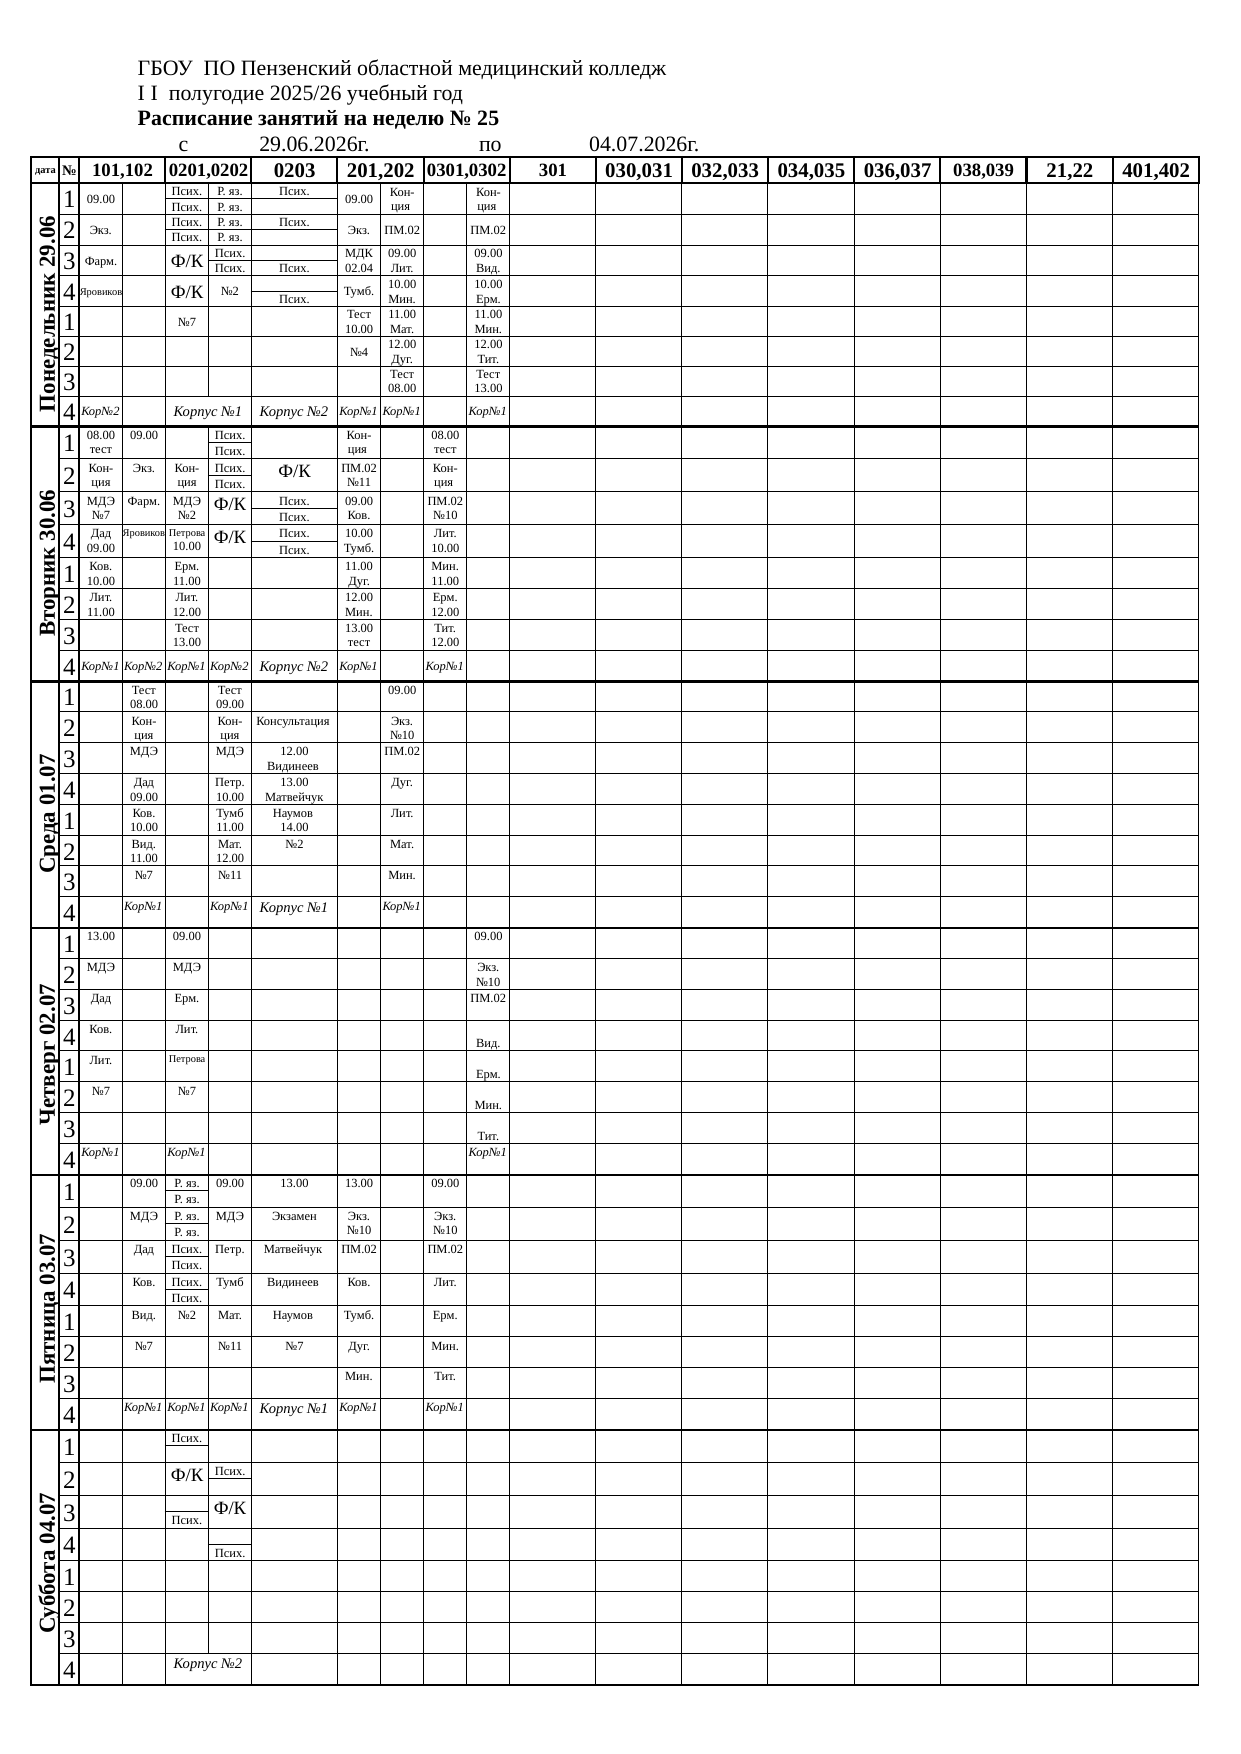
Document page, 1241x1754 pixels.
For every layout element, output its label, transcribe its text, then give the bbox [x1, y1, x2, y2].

table_cell [467, 1496, 509, 1527]
table_cell 4 [60, 651, 78, 680]
table_cell [941, 215, 1026, 244]
table_cell Четверг 02.07 [32, 929, 58, 1174]
table_cell [768, 589, 854, 619]
table_cell Псих. [252, 292, 337, 306]
table_cell [855, 620, 940, 649]
table_cell [855, 866, 940, 896]
table_cell [467, 836, 509, 865]
table_cell [209, 307, 251, 336]
text Расписание занятий на неделю № 25 [31, 105, 1217, 131]
table_cell №11 [209, 866, 251, 896]
table_cell 4 [60, 1144, 78, 1174]
table_cell [80, 1592, 122, 1622]
table_cell [682, 1306, 767, 1336]
table_cell [596, 367, 681, 396]
table_cell [682, 1529, 767, 1560]
table_cell [855, 1399, 940, 1429]
table_cell [855, 683, 940, 711]
table_cell Кор№1 [209, 1399, 251, 1429]
table_cell 09.00 Ков. [338, 492, 380, 524]
table_cell [510, 428, 595, 458]
table_cell Тест 10.00 [338, 307, 380, 336]
table_cell [252, 1021, 337, 1050]
table_cell Кор№1 [338, 397, 380, 425]
table_cell [1027, 246, 1112, 275]
table_cell [424, 929, 466, 958]
table_cell 3 [60, 1368, 78, 1398]
table_cell [1027, 492, 1112, 524]
table_cell [1027, 276, 1112, 306]
table_cell [941, 1399, 1026, 1429]
table_cell [1113, 1368, 1198, 1398]
table_cell [338, 1592, 380, 1622]
table_cell [467, 525, 509, 557]
table_cell [596, 620, 681, 649]
table_cell [768, 1654, 854, 1684]
table_cell [510, 1561, 595, 1591]
table_cell [596, 836, 681, 865]
table_cell [1113, 428, 1198, 458]
table_cell Лит. 12.00 [166, 589, 208, 619]
table_cell [338, 1431, 380, 1462]
table_cell [510, 1463, 595, 1494]
table_cell Псих. [209, 476, 251, 491]
table_cell Кон-ция [209, 712, 251, 742]
table_cell [252, 230, 337, 244]
table_cell [1113, 1306, 1198, 1336]
table_cell МДЭ №7 [80, 492, 122, 524]
table_cell [682, 246, 767, 275]
table_cell [1113, 959, 1198, 989]
table_cell Ков. 10.00 [80, 558, 122, 588]
table_cell Корпус №2 [166, 1654, 251, 1684]
table_cell [596, 215, 681, 244]
table_cell [381, 1021, 423, 1050]
table_cell [1113, 1274, 1198, 1305]
table_cell [252, 367, 337, 396]
table_cell Видинеев [252, 1274, 337, 1305]
table_cell [768, 805, 854, 834]
table_cell [80, 683, 122, 711]
table_cell [596, 459, 681, 491]
table_cell [1113, 620, 1198, 649]
table_cell [467, 1241, 509, 1272]
table_cell [1113, 492, 1198, 524]
table_cell Кор№2 [80, 397, 122, 425]
table_cell [252, 199, 337, 214]
table_cell Ф/К [252, 459, 337, 491]
table_cell [941, 246, 1026, 275]
table_cell [381, 428, 423, 458]
table_cell [80, 1496, 122, 1527]
table_cell Псих. [252, 525, 337, 541]
table_cell [941, 1021, 1026, 1050]
table_cell Псих. [209, 261, 251, 275]
table_cell №7 [80, 1082, 122, 1112]
table_cell [1113, 990, 1198, 1019]
table_header 21,22 [1028, 158, 1112, 182]
table_cell [467, 651, 509, 680]
table_cell [768, 1176, 854, 1207]
table_cell Экз. №10 [338, 1208, 380, 1239]
table_cell [424, 774, 466, 804]
table_cell [80, 1463, 122, 1494]
table_cell [381, 1399, 423, 1429]
table_cell [381, 1561, 423, 1591]
table_header 030,031 [597, 158, 681, 182]
table_cell 4 [60, 1654, 78, 1684]
table_cell Кор№1 [80, 1144, 122, 1174]
table_cell [123, 1082, 165, 1112]
table_cell 2 [60, 712, 78, 742]
table_cell [596, 492, 681, 524]
table_cell [123, 307, 165, 336]
table_cell [682, 558, 767, 588]
table_cell [1027, 1654, 1112, 1684]
table_cell [338, 1654, 380, 1684]
table_cell [1027, 1176, 1112, 1207]
table_cell [381, 1241, 423, 1272]
table_cell [855, 712, 940, 742]
table_cell Фарм. [123, 492, 165, 524]
table_cell [596, 1176, 681, 1207]
table_cell [209, 1051, 251, 1081]
table_cell [123, 1368, 165, 1398]
table_cell 2 [60, 1082, 78, 1112]
table_cell [467, 897, 509, 927]
table_cell [1113, 712, 1198, 742]
table_cell [941, 929, 1026, 958]
table_cell 2 [60, 836, 78, 865]
table_cell [209, 1592, 251, 1622]
table_cell [209, 1561, 251, 1591]
table_cell 09.00 [209, 1176, 251, 1207]
table_cell [510, 774, 595, 804]
table_cell [381, 589, 423, 619]
table_cell [424, 743, 466, 773]
table_cell [855, 1431, 940, 1462]
table_cell [252, 1561, 337, 1591]
table_cell 4 [60, 1399, 78, 1429]
table_cell 08.00 тест [80, 428, 122, 458]
table_cell Корпус №1 [252, 897, 337, 927]
table_cell [768, 367, 854, 396]
table_cell Кор№1 [467, 397, 509, 425]
table_cell [252, 1144, 337, 1174]
table_cell 1 [60, 1431, 78, 1462]
table_cell [768, 184, 854, 214]
table_cell [80, 805, 122, 834]
table_cell [467, 1463, 509, 1494]
table_cell [338, 683, 380, 711]
table_cell Кор№1 [338, 1399, 380, 1429]
table_cell Псих. [209, 459, 251, 475]
table_cell [381, 651, 423, 680]
table_cell [596, 683, 681, 711]
table_cell [768, 1208, 854, 1239]
table_cell 09.00 Лит. [381, 246, 423, 275]
table_cell [510, 1654, 595, 1684]
table_cell 1 [60, 1176, 78, 1207]
table_cell [682, 1082, 767, 1112]
table_cell [510, 743, 595, 773]
table_cell [855, 805, 940, 834]
table_cell Кор№1 [338, 651, 380, 680]
table_cell [768, 1306, 854, 1336]
table_cell [252, 1496, 337, 1527]
table_cell [855, 743, 940, 773]
table_cell [424, 836, 466, 865]
table_cell 10.00 Мин. [381, 276, 423, 306]
table_cell [1027, 589, 1112, 619]
table_cell [510, 1176, 595, 1207]
table_cell [941, 1431, 1026, 1462]
table_cell [1027, 1082, 1112, 1112]
table_cell 09.00 [80, 184, 122, 214]
table_cell [682, 990, 767, 1019]
table_cell [80, 743, 122, 773]
table_cell 4 [60, 525, 78, 557]
table_cell [682, 276, 767, 306]
table_cell [80, 307, 122, 336]
table_cell [166, 866, 208, 896]
table_cell [596, 651, 681, 680]
table_cell 12.00 Дуг. [381, 337, 423, 366]
table_cell [1027, 1561, 1112, 1591]
table_cell [768, 337, 854, 366]
table_cell Дуг. [381, 774, 423, 804]
table_cell [467, 1399, 509, 1429]
table_cell [123, 1529, 165, 1560]
table_cell №11 [209, 1337, 251, 1367]
table_cell 1 [60, 683, 78, 711]
table_cell Псих. [166, 1290, 208, 1305]
table_cell [855, 184, 940, 214]
table_cell Лит. [166, 1021, 208, 1050]
table_cell [596, 1654, 681, 1684]
table_cell [768, 307, 854, 336]
table_cell Псих. [166, 1274, 208, 1289]
table_cell Псих. [166, 184, 208, 198]
table_cell [855, 1592, 940, 1622]
table_cell [768, 712, 854, 742]
table_cell Псих. [166, 1431, 208, 1445]
table_header 0201,0202 [166, 158, 250, 182]
table_cell [1113, 1241, 1198, 1272]
table_cell [338, 866, 380, 896]
table_cell Яровиков [123, 525, 165, 557]
table_cell [123, 337, 165, 366]
table_cell [467, 1368, 509, 1398]
table_cell Псих. [209, 428, 251, 442]
table_cell 09.00 [467, 929, 509, 958]
table_cell [381, 1144, 423, 1174]
table_cell [1027, 1592, 1112, 1622]
table_cell Ерм. 11.00 [166, 558, 208, 588]
table_header 401,402 [1114, 158, 1198, 182]
table_cell 3 [60, 620, 78, 649]
table_cell Тест 09.00 [209, 683, 251, 711]
table_cell Кон-ция [381, 184, 423, 214]
table_cell [855, 1208, 940, 1239]
table_cell [941, 1113, 1026, 1143]
table_cell [768, 1021, 854, 1050]
table_cell [252, 337, 337, 366]
table_cell [941, 276, 1026, 306]
table_cell [682, 215, 767, 244]
table_cell Тест 13.00 [166, 620, 208, 649]
table_cell Дад 09.00 [123, 774, 165, 804]
table_cell №7 [252, 1337, 337, 1367]
table_cell [510, 990, 595, 1019]
table_cell Р. яз. [166, 1176, 208, 1190]
table_cell Ф/К [166, 276, 208, 306]
table_cell [682, 929, 767, 958]
table_cell [1113, 805, 1198, 834]
table_cell [768, 1051, 854, 1081]
table_cell [682, 866, 767, 896]
table_cell [123, 397, 165, 425]
table_cell 3 [60, 866, 78, 896]
table_cell [855, 276, 940, 306]
table_cell [424, 367, 466, 396]
table_cell Вторник 30.06 [32, 428, 58, 680]
table_cell [510, 459, 595, 491]
table_cell Тест 08.00 [381, 367, 423, 396]
table_cell [596, 1623, 681, 1653]
table_cell 1 [60, 1306, 78, 1336]
table_cell МДЭ [123, 1208, 165, 1239]
table_cell [381, 492, 423, 524]
table_cell [338, 1021, 380, 1050]
table_cell [80, 1431, 122, 1462]
table_cell [166, 1113, 208, 1143]
table_cell [252, 1082, 337, 1112]
table_cell №7 [123, 1337, 165, 1367]
table_cell [768, 1496, 854, 1527]
table_cell [1113, 1431, 1198, 1462]
table_cell Тест 08.00 [123, 683, 165, 711]
table_cell Псих. [166, 215, 208, 229]
table_cell 1 [60, 558, 78, 588]
table_cell [596, 1306, 681, 1336]
table_cell Суббота 04.07 [32, 1431, 58, 1684]
table_cell [1113, 459, 1198, 491]
table_cell [768, 1368, 854, 1398]
table_cell 09.00 [424, 1176, 466, 1207]
table_cell [510, 1082, 595, 1112]
table_cell 2 [60, 1463, 78, 1494]
table_cell Псих. [209, 1545, 251, 1560]
table_cell [209, 367, 251, 396]
table_cell [209, 1082, 251, 1112]
table_cell [682, 1208, 767, 1239]
table_cell Корпус №1 [166, 397, 251, 425]
table_cell [682, 1623, 767, 1653]
table_cell Ерм. [424, 1306, 466, 1336]
table_cell Тумб. [338, 276, 380, 306]
table_cell [768, 1274, 854, 1305]
table_cell [338, 1113, 380, 1143]
table_cell [166, 337, 208, 366]
table_cell [1027, 805, 1112, 834]
table_cell Ф/К [166, 1463, 208, 1494]
table_cell Дуг. [338, 1337, 380, 1367]
table_cell [80, 712, 122, 742]
table_cell [1027, 1623, 1112, 1653]
table_cell [1113, 367, 1198, 396]
table_cell [166, 1529, 208, 1560]
table_cell [510, 525, 595, 557]
table_cell [682, 1431, 767, 1462]
table_cell [855, 397, 940, 425]
table_cell [941, 743, 1026, 773]
table_cell [855, 1274, 940, 1305]
table_cell [768, 929, 854, 958]
table_cell [941, 1623, 1026, 1653]
table_cell [209, 1144, 251, 1174]
table_cell [768, 683, 854, 711]
table_cell [941, 805, 1026, 834]
table_cell [381, 1431, 423, 1462]
table_cell Дад 09.00 [80, 525, 122, 557]
table_cell [596, 307, 681, 336]
table_cell [768, 276, 854, 306]
table_cell [467, 459, 509, 491]
table_cell Ф/К [209, 525, 251, 557]
table_cell [941, 1529, 1026, 1560]
table_cell [123, 215, 165, 244]
table_cell [768, 1113, 854, 1143]
table_cell [424, 712, 466, 742]
table_cell [682, 1274, 767, 1305]
table_cell [596, 774, 681, 804]
table_header 301 [511, 158, 595, 182]
table_cell [80, 774, 122, 804]
table_cell [1113, 1082, 1198, 1112]
table_cell Псих. [252, 542, 337, 557]
table_cell [682, 1561, 767, 1591]
table_cell [510, 1496, 595, 1527]
table_cell 09.00 Вид. [467, 246, 509, 275]
table_cell [941, 428, 1026, 458]
table_cell [682, 525, 767, 557]
table_cell Корпус №2 [252, 397, 337, 425]
table_cell [510, 307, 595, 336]
table_cell [1027, 1051, 1112, 1081]
table_cell [80, 367, 122, 396]
table_cell [510, 1529, 595, 1560]
table_cell [596, 1051, 681, 1081]
table_cell Кон-ция [123, 712, 165, 742]
table_cell Р. яз. [166, 1208, 208, 1223]
table_cell [1113, 1113, 1198, 1143]
table_cell [467, 1623, 509, 1653]
table_cell Кон-ция [424, 459, 466, 491]
table_cell [123, 1144, 165, 1174]
table_cell Кор№1 [166, 651, 208, 680]
table_cell [1113, 1144, 1198, 1174]
table_cell [424, 1496, 466, 1527]
table_cell [941, 1176, 1026, 1207]
table_cell [252, 1623, 337, 1653]
table_cell 3 [60, 246, 78, 275]
table_cell [252, 620, 337, 649]
table_cell [768, 1623, 854, 1653]
table_cell 13.00 Матвейчук [252, 774, 337, 804]
table_cell [941, 866, 1026, 896]
table_cell [338, 897, 380, 927]
table_cell [123, 929, 165, 958]
table_cell [768, 959, 854, 989]
table_cell [338, 959, 380, 989]
table_cell [209, 558, 251, 588]
table_cell Экз. №10 [467, 959, 509, 989]
table_cell [1113, 525, 1198, 557]
table_cell Кон-ция [166, 459, 208, 491]
table_header 038,039 [941, 158, 1025, 182]
table_cell [855, 929, 940, 958]
table_cell [166, 428, 208, 458]
table_cell [855, 246, 940, 275]
table_cell Петрова [166, 1051, 208, 1081]
table_cell [682, 1592, 767, 1622]
table_header 032,033 [683, 158, 767, 182]
table_cell [209, 1021, 251, 1050]
table_cell Кор№1 [381, 897, 423, 927]
table_cell [467, 1208, 509, 1239]
table_cell [80, 1337, 122, 1367]
table_cell Кор№2 [209, 651, 251, 680]
table_cell Р. яз. [166, 1224, 208, 1239]
table_cell [381, 1368, 423, 1398]
table_cell [941, 1051, 1026, 1081]
table_cell [467, 1592, 509, 1622]
text I I полугодие 2025/26 учебный год [31, 80, 1217, 105]
table_cell Тумб [209, 1274, 251, 1305]
table_cell [768, 1463, 854, 1494]
table_cell [1027, 1463, 1112, 1494]
table_cell Кор№1 [123, 1399, 165, 1429]
table_cell [855, 1561, 940, 1591]
table_cell [596, 929, 681, 958]
table_cell [1027, 459, 1112, 491]
table_cell 09.00 [381, 683, 423, 711]
table_cell [80, 1654, 122, 1684]
table_cell [855, 1051, 940, 1081]
table_cell [682, 428, 767, 458]
table_cell [424, 1082, 466, 1112]
table_cell Наумов 14.00 [252, 805, 337, 834]
table_cell [1113, 683, 1198, 711]
table_cell [596, 184, 681, 214]
table_cell [596, 558, 681, 588]
table_cell [855, 459, 940, 491]
table_cell [424, 1654, 466, 1684]
table_cell [596, 1274, 681, 1305]
table_cell [768, 620, 854, 649]
table_cell [1027, 558, 1112, 588]
table_cell [1027, 1529, 1112, 1560]
table_cell 3 [60, 743, 78, 773]
table_cell [123, 558, 165, 588]
table_cell [467, 428, 509, 458]
table_cell [941, 651, 1026, 680]
table_cell [166, 836, 208, 865]
table_cell Ков. [80, 1021, 122, 1050]
table_cell [80, 1529, 122, 1560]
table_cell [855, 337, 940, 366]
table_cell [381, 1082, 423, 1112]
table_cell 2 [60, 1337, 78, 1367]
table_cell [252, 683, 337, 711]
table_cell Вид. [123, 1306, 165, 1336]
table_cell [855, 1021, 940, 1050]
table_cell [941, 492, 1026, 524]
table_cell [338, 836, 380, 865]
table_cell [682, 1051, 767, 1081]
table_cell [381, 1113, 423, 1143]
table_cell [510, 620, 595, 649]
table_cell [682, 367, 767, 396]
table_cell [381, 459, 423, 491]
table_cell [510, 1144, 595, 1174]
table_cell Псих. [252, 492, 337, 508]
table_cell [1027, 1274, 1112, 1305]
table_cell 11.00 Мат. [381, 307, 423, 336]
table_cell [80, 1113, 122, 1143]
table_cell Понедельник 29.06 [32, 184, 58, 425]
table_cell [123, 1623, 165, 1653]
table_cell Ерм. [467, 1051, 509, 1081]
table_cell [1027, 866, 1112, 896]
table_cell [941, 525, 1026, 557]
table_cell №7 [123, 866, 165, 896]
table_cell ПМ.02 №11 [338, 459, 380, 491]
table_cell ПМ.02 [467, 990, 509, 1019]
table_cell [596, 525, 681, 557]
table_cell [467, 866, 509, 896]
table_cell [768, 1337, 854, 1367]
table_cell [1113, 929, 1198, 958]
table_cell Кор№1 [166, 1399, 208, 1429]
table_cell [424, 1623, 466, 1653]
table_cell [252, 1463, 337, 1494]
table_cell [596, 589, 681, 619]
table_cell [338, 929, 380, 958]
table_cell [467, 774, 509, 804]
table_cell Ков. 10.00 [123, 805, 165, 834]
table_cell [855, 990, 940, 1019]
table_cell [252, 276, 337, 291]
table_cell 1 [60, 307, 78, 336]
table_cell 3 [60, 1496, 78, 1527]
table_cell [338, 774, 380, 804]
table_cell Лит. [80, 1051, 122, 1081]
table_cell [510, 215, 595, 244]
table_cell [510, 1274, 595, 1305]
table_cell [467, 805, 509, 834]
table_cell [424, 1561, 466, 1591]
table_cell [467, 1337, 509, 1367]
table_cell [123, 1431, 165, 1462]
table_cell [381, 1337, 423, 1367]
table_cell [510, 959, 595, 989]
table_cell ПМ.02 [381, 743, 423, 773]
table_cell 2 [60, 589, 78, 619]
table_cell Псих. [252, 215, 337, 229]
table_cell 11.00 Мин. [467, 307, 509, 336]
table_cell [768, 1431, 854, 1462]
table_cell [209, 589, 251, 619]
table_cell Ф/К [209, 492, 251, 524]
table_cell [596, 866, 681, 896]
table_cell Псих. [166, 1257, 208, 1272]
table_cell [1027, 774, 1112, 804]
table_cell [252, 428, 337, 458]
table_cell [941, 1306, 1026, 1336]
table_cell МДК 02.04 [338, 246, 380, 275]
table_cell [596, 1496, 681, 1527]
table_cell [424, 959, 466, 989]
table_cell [941, 367, 1026, 396]
table_cell [381, 558, 423, 588]
table_cell Мин. 11.00 [424, 558, 466, 588]
table_cell Мин. [338, 1368, 380, 1398]
table_cell 3 [60, 990, 78, 1019]
table_cell [682, 1368, 767, 1398]
table_cell [381, 620, 423, 649]
table_cell №2 [209, 276, 251, 306]
table_cell [596, 337, 681, 366]
table_cell [80, 337, 122, 366]
table_cell [166, 1446, 208, 1462]
table_cell [338, 990, 380, 1019]
table_cell Вид. 11.00 [123, 836, 165, 865]
table_cell [1113, 1561, 1198, 1591]
table_cell [855, 367, 940, 396]
table_cell [123, 959, 165, 989]
table_cell [424, 215, 466, 244]
table_cell 1 [60, 184, 78, 214]
text ГБОУ ПО Пензенский областной медицинский колледж [31, 55, 1217, 80]
table_cell [510, 1241, 595, 1272]
table_cell [252, 1113, 337, 1143]
table_cell [682, 307, 767, 336]
table_cell [855, 1529, 940, 1560]
table_cell [510, 1306, 595, 1336]
table_cell [941, 1337, 1026, 1367]
table_cell Р. яз. [209, 230, 251, 244]
table_cell [510, 367, 595, 396]
table_cell №2 [166, 1306, 208, 1336]
table_cell Кор№1 [424, 651, 466, 680]
table_cell [682, 1337, 767, 1367]
table_cell [941, 1592, 1026, 1622]
table_cell Кор№1 [80, 651, 122, 680]
table_cell 3 [60, 492, 78, 524]
table_cell [123, 1496, 165, 1527]
table_cell Экзамен [252, 1208, 337, 1239]
table_cell [424, 1113, 466, 1143]
table_cell [768, 459, 854, 491]
table_cell [855, 1463, 940, 1494]
table_cell [1027, 307, 1112, 336]
table_cell Корпус №2 [252, 651, 337, 680]
table_cell [80, 1306, 122, 1336]
table_cell Р. яз. [209, 215, 251, 229]
table_cell [424, 1021, 466, 1050]
table_cell [209, 1479, 251, 1494]
table_cell [941, 620, 1026, 649]
table_cell [1113, 1051, 1198, 1081]
table_cell [209, 990, 251, 1019]
table_cell [855, 1654, 940, 1684]
table_cell [596, 1431, 681, 1462]
table_cell [381, 1529, 423, 1560]
table_cell [510, 805, 595, 834]
table_cell [1113, 1337, 1198, 1367]
table_cell Псих. [252, 261, 337, 275]
table_cell Дад [80, 990, 122, 1019]
table_cell [1113, 337, 1198, 366]
table_cell [682, 683, 767, 711]
table_cell Мин. [467, 1082, 509, 1112]
table_cell 2 [60, 215, 78, 244]
table_cell 2 [60, 959, 78, 989]
table_cell [941, 836, 1026, 865]
table_cell [1027, 990, 1112, 1019]
table_cell [596, 1021, 681, 1050]
table_cell [596, 712, 681, 742]
table_cell [510, 1208, 595, 1239]
table_cell [855, 651, 940, 680]
table_cell [596, 805, 681, 834]
table_cell [510, 897, 595, 927]
table_cell Псих. [209, 246, 251, 260]
table_cell [941, 774, 1026, 804]
table_cell [123, 589, 165, 619]
table_cell [1027, 525, 1112, 557]
table_cell Псих. [166, 1241, 208, 1256]
table_cell [338, 1623, 380, 1653]
table_cell Мат. 12.00 [209, 836, 251, 865]
table_cell [123, 1561, 165, 1591]
table_header 201,202 [338, 158, 423, 182]
table_cell [467, 1306, 509, 1336]
table_cell [941, 897, 1026, 927]
table_cell Р. яз. [209, 184, 251, 198]
table_cell [338, 805, 380, 834]
table_cell [855, 959, 940, 989]
table_cell [338, 367, 380, 396]
table_cell [1113, 558, 1198, 588]
table_cell ПМ.02 [381, 215, 423, 244]
table_cell [855, 428, 940, 458]
table_cell 13.00 [338, 1176, 380, 1207]
table_cell [381, 959, 423, 989]
table_cell [424, 1463, 466, 1494]
table_cell [381, 929, 423, 958]
table_cell [209, 929, 251, 958]
table_cell [941, 1274, 1026, 1305]
table_cell [855, 1306, 940, 1336]
table_cell [682, 712, 767, 742]
table_cell [855, 1623, 940, 1653]
table_cell 12.00 Тит. [467, 337, 509, 366]
table_cell [1027, 897, 1112, 927]
table_cell [424, 184, 466, 214]
table_cell [1027, 1399, 1112, 1429]
table_cell [467, 1176, 509, 1207]
table_cell 3 [60, 1113, 78, 1143]
table_cell [381, 1176, 423, 1207]
table_cell [123, 246, 165, 275]
table_cell [166, 1592, 208, 1622]
table_cell [768, 1399, 854, 1429]
table_cell [80, 1274, 122, 1305]
table_cell 09.00 [338, 184, 380, 214]
table_cell [1113, 1399, 1198, 1429]
table_cell [941, 683, 1026, 711]
table_cell 12.00 Видинеев [252, 743, 337, 773]
table_cell 2 [60, 1592, 78, 1622]
table_cell [682, 897, 767, 927]
table_cell [467, 743, 509, 773]
table_cell Наумов [252, 1306, 337, 1336]
table_cell [510, 1337, 595, 1367]
table_cell [596, 1529, 681, 1560]
table_cell №7 [166, 307, 208, 336]
table_cell ПМ.02 [424, 1241, 466, 1272]
table_cell [682, 651, 767, 680]
table_cell [381, 1208, 423, 1239]
table_cell [209, 1529, 251, 1544]
table_cell [768, 558, 854, 588]
table_cell [166, 805, 208, 834]
table_cell [510, 337, 595, 366]
table_cell [1113, 589, 1198, 619]
table_cell [338, 1144, 380, 1174]
table_cell [467, 492, 509, 524]
table_cell [1027, 1337, 1112, 1367]
table_cell [424, 990, 466, 1019]
table_cell №7 [166, 1082, 208, 1112]
table_cell [1113, 866, 1198, 896]
table_cell [510, 246, 595, 275]
table_cell [855, 1241, 940, 1272]
table_cell [80, 620, 122, 649]
table_header № [60, 158, 78, 182]
table_cell [1113, 1592, 1198, 1622]
table_cell [1027, 397, 1112, 425]
table_header 0203 [252, 158, 336, 182]
table_cell [123, 1463, 165, 1494]
table_cell Вид. [467, 1021, 509, 1050]
table_cell [338, 1082, 380, 1112]
table_cell 4 [60, 1021, 78, 1050]
table_cell [682, 743, 767, 773]
table_cell [682, 589, 767, 619]
table_cell [682, 1144, 767, 1174]
table_cell МДЭ [209, 1208, 251, 1239]
table_cell [338, 1529, 380, 1560]
table_cell Кор№1 [209, 897, 251, 927]
table_cell [941, 990, 1026, 1019]
table_cell [252, 246, 337, 260]
table_cell [166, 897, 208, 927]
table_cell [510, 929, 595, 958]
table_cell №2 [252, 836, 337, 865]
table_cell Кон-ция [467, 184, 509, 214]
table_cell [467, 1274, 509, 1305]
table_cell Кор№1 [424, 1399, 466, 1429]
table_cell [1027, 929, 1112, 958]
table_cell [1113, 184, 1198, 214]
table_cell МДЭ [80, 959, 122, 989]
table_cell [381, 1592, 423, 1622]
table_cell [1027, 1368, 1112, 1398]
table_cell [1113, 1529, 1198, 1560]
table_cell 09.00 [123, 1176, 165, 1207]
table_cell [1027, 712, 1112, 742]
table_cell [941, 1496, 1026, 1527]
table_cell [1027, 1113, 1112, 1143]
table_cell Тумб. [338, 1306, 380, 1336]
table_cell [252, 558, 337, 588]
table_cell [855, 1113, 940, 1143]
table_cell [252, 1431, 337, 1462]
table_cell [510, 1431, 595, 1462]
text с 29.06.2026г. по 04.07.2026г. [31, 131, 1217, 156]
table_cell [941, 1241, 1026, 1272]
table_cell Ков. [338, 1274, 380, 1305]
table_cell 08.00 тест [424, 428, 466, 458]
table_cell [682, 337, 767, 366]
table_cell [467, 558, 509, 588]
table_cell [1113, 1654, 1198, 1684]
table_cell Кор№1 [166, 1144, 208, 1174]
table_cell [596, 897, 681, 927]
table_cell [123, 620, 165, 649]
table_cell ПМ.02 [338, 1241, 380, 1272]
table_cell №4 [338, 337, 380, 366]
table_cell [510, 1051, 595, 1081]
table_cell Псих. [166, 1512, 208, 1527]
table_cell 1 [60, 805, 78, 834]
table_cell [166, 367, 208, 396]
table_header 036,037 [855, 158, 939, 182]
table_cell [252, 1592, 337, 1622]
table_cell [1027, 1144, 1112, 1174]
table_cell [424, 1431, 466, 1462]
table_cell [1113, 836, 1198, 865]
table_cell [1027, 1306, 1112, 1336]
table_cell [338, 1463, 380, 1494]
table_cell [768, 246, 854, 275]
table_cell [941, 712, 1026, 742]
table_cell [424, 1592, 466, 1622]
table_cell Р. яз. [209, 199, 251, 214]
table_cell 4 [60, 276, 78, 306]
table_cell [1113, 1463, 1198, 1494]
table_cell [424, 397, 466, 425]
table_cell Кор№1 [123, 897, 165, 927]
table_cell [768, 1144, 854, 1174]
table_cell [941, 558, 1026, 588]
table_cell [1113, 1208, 1198, 1239]
table_cell [682, 1496, 767, 1527]
table_cell [123, 276, 165, 306]
table_cell 2 [60, 337, 78, 366]
table_cell [682, 620, 767, 649]
table_cell 2 [60, 1208, 78, 1239]
table_cell Фарм. [80, 246, 122, 275]
table_cell [80, 897, 122, 927]
table_cell Лит. 10.00 [424, 525, 466, 557]
table_cell [123, 184, 165, 214]
table_cell 09.00 [123, 428, 165, 458]
table_cell Ф/К [166, 246, 208, 275]
table_cell [338, 1561, 380, 1591]
table_cell [424, 307, 466, 336]
table_cell [166, 774, 208, 804]
table_cell 12.00 Мин. [338, 589, 380, 619]
table_cell [941, 1368, 1026, 1398]
table_cell МДЭ [209, 743, 251, 773]
table_cell [596, 743, 681, 773]
table_cell [941, 959, 1026, 989]
table_cell [768, 1241, 854, 1272]
table_cell [1113, 743, 1198, 773]
table_cell [123, 1021, 165, 1050]
table_cell [424, 866, 466, 896]
table_cell [510, 1368, 595, 1398]
table_cell [596, 428, 681, 458]
table_cell [682, 774, 767, 804]
table_cell [855, 1144, 940, 1174]
table_cell [768, 525, 854, 557]
table_cell [941, 397, 1026, 425]
table_cell [1027, 428, 1112, 458]
table_cell [768, 1082, 854, 1112]
table_cell [80, 836, 122, 865]
table_cell Псих. [252, 509, 337, 524]
table_cell [381, 1274, 423, 1305]
table_cell [596, 1241, 681, 1272]
table_cell Яровиков [80, 276, 122, 306]
table_cell [338, 712, 380, 742]
table_cell [1113, 1176, 1198, 1207]
table_cell [510, 712, 595, 742]
table_cell 4 [60, 1529, 78, 1560]
table_cell [768, 428, 854, 458]
table_cell Псих. [166, 199, 208, 214]
table_cell [338, 1051, 380, 1081]
table_cell [467, 1431, 509, 1462]
table_cell 13.00 тест [338, 620, 380, 649]
table_cell [768, 743, 854, 773]
table_cell [768, 1561, 854, 1591]
table_cell [80, 1241, 122, 1272]
table_cell [424, 1051, 466, 1081]
table_cell 13.00 [80, 929, 122, 958]
table_header 034,035 [769, 158, 853, 182]
table_cell [381, 1654, 423, 1684]
table_cell [855, 1176, 940, 1207]
table_cell Кон-ция [338, 428, 380, 458]
table_cell [1027, 215, 1112, 244]
table_cell Ерм. 12.00 [424, 589, 466, 619]
table_cell [252, 959, 337, 989]
table_cell 4 [60, 1274, 78, 1305]
table_cell [682, 805, 767, 834]
table_cell [1027, 651, 1112, 680]
table_cell [510, 683, 595, 711]
table_cell [123, 1113, 165, 1143]
table_cell [80, 1368, 122, 1398]
table_cell [424, 805, 466, 834]
table_cell Кор№2 [123, 651, 165, 680]
table_cell [596, 1144, 681, 1174]
table_cell [1113, 276, 1198, 306]
table_cell [855, 1368, 940, 1398]
table_cell [1027, 184, 1112, 214]
table_cell [941, 1208, 1026, 1239]
table_cell [768, 1529, 854, 1560]
table_cell [467, 712, 509, 742]
table_cell [682, 1241, 767, 1272]
table_cell [1027, 743, 1112, 773]
table_cell [596, 1592, 681, 1622]
table_cell Ф/К [209, 1496, 251, 1527]
table_cell Экз. [123, 459, 165, 491]
table_cell [1027, 683, 1112, 711]
table_cell [1113, 397, 1198, 425]
table_cell [510, 866, 595, 896]
table_cell [80, 1208, 122, 1239]
table_cell Кон-ция [80, 459, 122, 491]
table_cell [596, 1082, 681, 1112]
table_cell [855, 215, 940, 244]
table_cell [467, 620, 509, 649]
table_cell [467, 683, 509, 711]
table_cell [855, 1496, 940, 1527]
table_cell [768, 990, 854, 1019]
table_cell [381, 525, 423, 557]
table_cell Мин. [381, 866, 423, 896]
table_cell [338, 743, 380, 773]
table_cell [768, 836, 854, 865]
table_cell [855, 492, 940, 524]
table_cell [941, 589, 1026, 619]
table_cell Мат. [209, 1306, 251, 1336]
table_cell [209, 1368, 251, 1398]
table_cell [682, 397, 767, 425]
table_cell [381, 990, 423, 1019]
table_cell [596, 1337, 681, 1367]
table_cell Тумб 11.00 [209, 805, 251, 834]
table_cell [855, 836, 940, 865]
table_cell [596, 276, 681, 306]
table_cell [80, 866, 122, 896]
table_cell [1113, 1623, 1198, 1653]
table_cell 1 [60, 428, 78, 458]
table_cell [941, 1561, 1026, 1591]
table_cell [252, 929, 337, 958]
table_cell [682, 1021, 767, 1050]
table_cell Консультация [252, 712, 337, 742]
table_cell [338, 1496, 380, 1527]
table_cell [166, 1623, 208, 1653]
table_header 101,102 [80, 158, 164, 182]
table_cell Псих. [209, 443, 251, 458]
table_cell [941, 337, 1026, 366]
table_cell [596, 1208, 681, 1239]
table_cell [768, 1592, 854, 1622]
table_cell [941, 1144, 1026, 1174]
table_cell [510, 276, 595, 306]
table_cell [252, 866, 337, 896]
table_cell [166, 1561, 208, 1591]
table_header дата [32, 158, 58, 182]
table_cell [510, 184, 595, 214]
table_cell 10.00 Ерм. [467, 276, 509, 306]
table_cell [467, 1654, 509, 1684]
table_cell [1027, 620, 1112, 649]
table_cell [166, 712, 208, 742]
table_cell 3 [60, 1241, 78, 1272]
table_cell [467, 1561, 509, 1591]
table_cell ПМ.02 [467, 215, 509, 244]
table_cell [424, 1529, 466, 1560]
table_cell Дад [123, 1241, 165, 1272]
table_cell 13.00 [252, 1176, 337, 1207]
table_cell [1113, 897, 1198, 927]
table_cell [682, 1654, 767, 1684]
table_cell [467, 589, 509, 619]
table_cell [596, 1368, 681, 1398]
table_cell Тит. 12.00 [424, 620, 466, 649]
table_cell МДЭ [123, 743, 165, 773]
table_cell [252, 589, 337, 619]
table_cell [596, 1561, 681, 1591]
table_cell Псих. [252, 184, 337, 198]
table_cell [682, 492, 767, 524]
table_cell 4 [60, 774, 78, 804]
table_cell [424, 276, 466, 306]
table_cell ПМ.02 №10 [424, 492, 466, 524]
table_cell [596, 959, 681, 989]
table_cell [941, 1082, 1026, 1112]
table_cell [80, 1561, 122, 1591]
table_cell Кор№1 [467, 1144, 509, 1174]
table_cell [381, 1496, 423, 1527]
table_cell Ерм. [166, 990, 208, 1019]
table_cell [1113, 774, 1198, 804]
table_cell [1027, 337, 1112, 366]
table_cell [682, 184, 767, 214]
table_cell Корпус №1 [252, 1399, 337, 1429]
table_cell [682, 1176, 767, 1207]
table_cell [682, 959, 767, 989]
table_cell [424, 897, 466, 927]
table_cell Псих. [166, 230, 208, 244]
table_cell [768, 897, 854, 927]
table_cell [596, 1399, 681, 1429]
table_cell [381, 1051, 423, 1081]
table_cell Псих. [209, 1463, 251, 1478]
table_cell Среда 01.07 [32, 683, 58, 927]
table_cell [768, 492, 854, 524]
table_cell [209, 620, 251, 649]
table_cell [1027, 1241, 1112, 1272]
table_cell [166, 743, 208, 773]
table_cell [682, 1399, 767, 1429]
table_cell Ков. [123, 1274, 165, 1305]
table_cell Тит. [424, 1368, 466, 1398]
table_cell Петрова 10.00 [166, 525, 208, 557]
table_cell [682, 1113, 767, 1143]
table_cell [424, 246, 466, 275]
table_cell [682, 1463, 767, 1494]
table_cell [252, 990, 337, 1019]
table_cell [941, 1654, 1026, 1684]
table_cell [682, 459, 767, 491]
table_cell [510, 558, 595, 588]
table_cell Экз. [338, 215, 380, 244]
table_cell [252, 1654, 337, 1684]
table_cell [855, 897, 940, 927]
table_cell Экз. №10 [424, 1208, 466, 1239]
table_cell [596, 246, 681, 275]
table_cell [80, 1176, 122, 1207]
table_cell [1027, 367, 1112, 396]
table_cell 1 [60, 1561, 78, 1591]
table_cell [510, 397, 595, 425]
table_cell [123, 1654, 165, 1684]
table_cell [768, 651, 854, 680]
table_cell Пятница 03.07 [32, 1176, 58, 1429]
table_cell [381, 1306, 423, 1336]
table_cell [252, 1368, 337, 1398]
table_cell [596, 1463, 681, 1494]
table_cell 4 [60, 397, 78, 425]
table_cell [1113, 1021, 1198, 1050]
table_cell [510, 836, 595, 865]
table_cell [80, 1623, 122, 1653]
table_cell [1027, 836, 1112, 865]
table_cell [166, 683, 208, 711]
table_cell [855, 307, 940, 336]
table_cell [166, 1337, 208, 1367]
table_cell [596, 990, 681, 1019]
table_cell 3 [60, 367, 78, 396]
table_cell [209, 1623, 251, 1653]
table_cell 09.00 [166, 929, 208, 958]
table_cell 2 [60, 459, 78, 491]
table_cell Мат. [381, 836, 423, 865]
table_cell [424, 683, 466, 711]
table_cell 4 [60, 897, 78, 927]
table_cell [768, 215, 854, 244]
table_cell МДЭ №2 [166, 492, 208, 524]
table_cell [510, 1113, 595, 1143]
table_cell 1 [60, 929, 78, 958]
table_cell Матвейчук [252, 1241, 337, 1272]
table_cell [768, 866, 854, 896]
table_cell Экз. №10 [381, 712, 423, 742]
table_cell [941, 459, 1026, 491]
table_cell Лит. [424, 1274, 466, 1305]
table_cell 3 [60, 1623, 78, 1653]
table_cell [123, 1051, 165, 1081]
table_cell [166, 1368, 208, 1398]
table_cell [596, 1113, 681, 1143]
table_cell МДЭ [166, 959, 208, 989]
table_cell [941, 307, 1026, 336]
table_cell [1113, 307, 1198, 336]
table_cell [209, 1431, 251, 1462]
table_cell [252, 307, 337, 336]
table_cell [1027, 1496, 1112, 1527]
table_cell [252, 1051, 337, 1081]
table_cell Петр. [209, 1241, 251, 1272]
table_cell [768, 774, 854, 804]
table_cell [855, 558, 940, 588]
table_cell [855, 1082, 940, 1112]
table_cell [855, 774, 940, 804]
table_cell [941, 1463, 1026, 1494]
table_cell [855, 589, 940, 619]
table_cell [1027, 959, 1112, 989]
table_cell [166, 1496, 208, 1511]
table_cell [424, 337, 466, 366]
table_cell Лит. [381, 805, 423, 834]
table_cell [596, 397, 681, 425]
table_cell [252, 1529, 337, 1560]
table_cell Петр. 10.00 [209, 774, 251, 804]
table_cell [510, 589, 595, 619]
table_cell [381, 1623, 423, 1653]
table_header 0301,0302 [425, 158, 509, 182]
table_cell [209, 337, 251, 366]
table_cell [1027, 1021, 1112, 1050]
table_cell [80, 1399, 122, 1429]
table_cell [682, 836, 767, 865]
table_cell [510, 651, 595, 680]
table_cell Р. яз. [166, 1191, 208, 1207]
table_cell [1027, 1431, 1112, 1462]
table_cell Лит. 11.00 [80, 589, 122, 619]
table_cell [209, 959, 251, 989]
table_cell [424, 1144, 466, 1174]
table_cell [855, 1337, 940, 1367]
table_cell [1027, 1208, 1112, 1239]
table_cell [1113, 1496, 1198, 1527]
table_cell Тест 13.00 [467, 367, 509, 396]
table_cell [1113, 651, 1198, 680]
table_cell Мин. [424, 1337, 466, 1367]
table_cell 10.00 Тумб. [338, 525, 380, 557]
table_cell [510, 1592, 595, 1622]
table_cell [510, 1021, 595, 1050]
table_cell [855, 525, 940, 557]
table_cell [941, 184, 1026, 214]
table_cell [209, 1113, 251, 1143]
table_cell [123, 367, 165, 396]
table_cell Экз. [80, 215, 122, 244]
table_cell [1113, 246, 1198, 275]
table_cell [381, 1463, 423, 1494]
table_cell [123, 990, 165, 1019]
table_cell [123, 1592, 165, 1622]
table_cell [510, 492, 595, 524]
table_cell [768, 397, 854, 425]
table_cell [510, 1399, 595, 1429]
table_cell Тит. [467, 1113, 509, 1143]
table_cell [467, 1529, 509, 1560]
table_cell [510, 1623, 595, 1653]
table_cell 1 [60, 1051, 78, 1081]
table_cell Кор№1 [381, 397, 423, 425]
table_cell [1113, 215, 1198, 244]
table_cell 11.00 Дуг. [338, 558, 380, 588]
